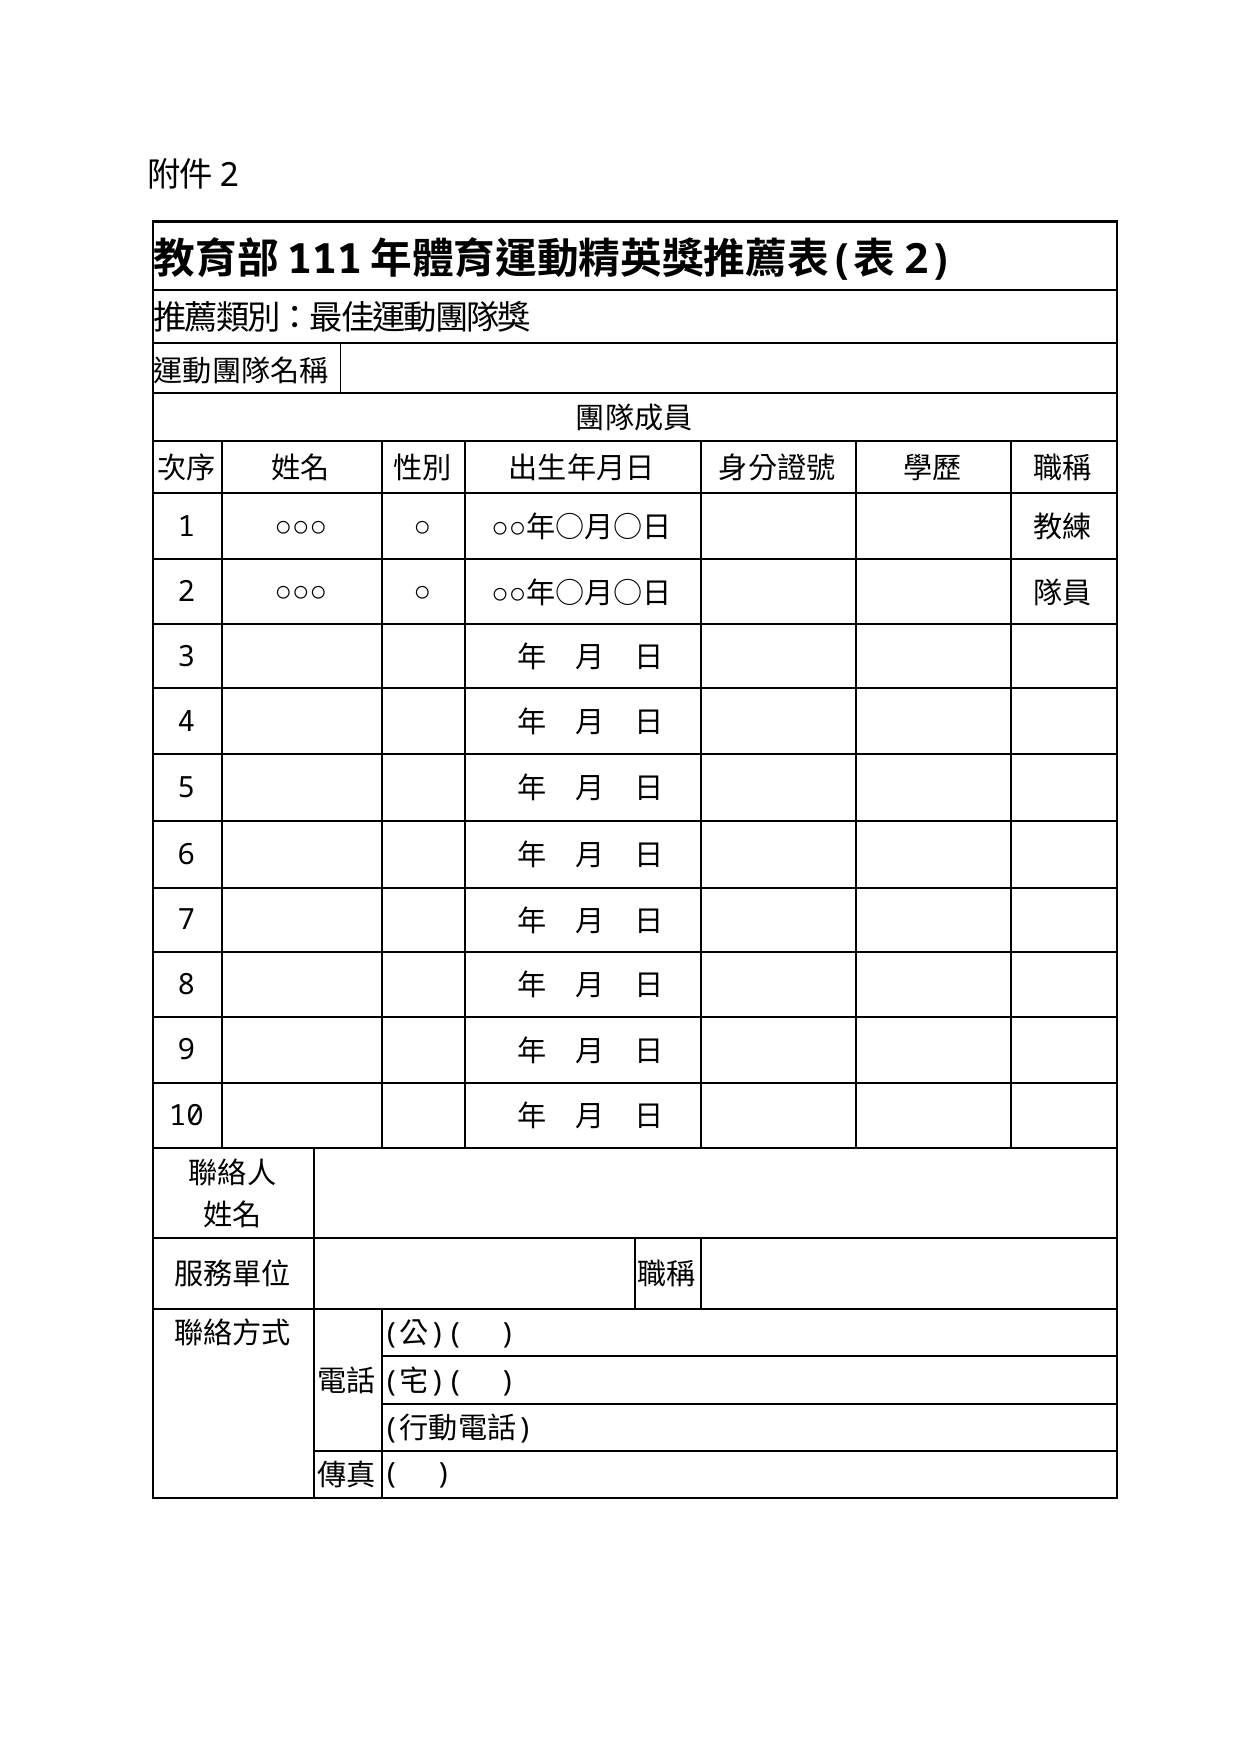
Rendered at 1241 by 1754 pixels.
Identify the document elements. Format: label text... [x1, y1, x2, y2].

table_cell ○○○ [223, 494, 381, 558]
table_cell (宅)( ) [383, 1357, 1116, 1402]
table_cell [315, 1239, 634, 1308]
table_cell [857, 1084, 1010, 1147]
table_cell [1012, 625, 1116, 687]
table_cell [315, 1149, 1116, 1237]
table_cell [702, 755, 855, 819]
table_cell 職稱 [636, 1239, 700, 1308]
table_cell [223, 689, 381, 753]
table_cell (公)( ) [383, 1310, 1116, 1355]
table_cell 7 [154, 889, 221, 951]
table_cell [383, 689, 464, 753]
table_cell [1012, 1084, 1116, 1147]
table_header 教育部111年體育運動精英獎推薦表(表2) [154, 223, 1116, 289]
table_cell ( ) [383, 1452, 1116, 1497]
table_cell [702, 889, 855, 951]
table_cell 3 [154, 625, 221, 687]
table_cell [702, 625, 855, 687]
table_cell ○ [383, 560, 464, 623]
table_cell 職稱 [1012, 442, 1116, 492]
table_cell 年 月 日 [466, 889, 700, 951]
table_cell 身分證號 [702, 442, 855, 492]
table_cell 4 [154, 689, 221, 753]
table_cell [223, 953, 381, 1016]
table_cell [1012, 953, 1116, 1016]
table_cell [857, 494, 1010, 558]
table_cell [223, 755, 381, 819]
table_cell 6 [154, 822, 221, 887]
table_cell [223, 625, 381, 687]
table_cell ○ [383, 494, 464, 558]
table_cell 年 月 日 [466, 1018, 700, 1082]
table_cell 學歷 [857, 442, 1010, 492]
table_cell 運動團隊名稱 [154, 344, 340, 392]
table_cell 年 月 日 [466, 953, 700, 1016]
table_cell 團隊成員 [154, 394, 1116, 439]
table_cell [1012, 889, 1116, 951]
table_cell 隊員 [1012, 560, 1116, 623]
table_cell [1012, 689, 1116, 753]
table_cell 1 [154, 494, 221, 558]
table_cell 年 月 日 [466, 822, 700, 887]
table_cell 10 [154, 1084, 221, 1147]
table_cell [702, 1084, 855, 1147]
table_cell 電話 [315, 1310, 381, 1450]
table_cell 教練 [1012, 494, 1116, 558]
table_cell 性別 [383, 442, 464, 492]
table_cell [383, 755, 464, 819]
table_cell [857, 560, 1010, 623]
table_cell ○○年○月○日 [466, 494, 700, 558]
table_cell [857, 953, 1010, 1016]
table_cell 2 [154, 560, 221, 623]
table_cell [857, 625, 1010, 687]
table_cell 聯絡方式 [154, 1310, 313, 1497]
table_cell [857, 689, 1010, 753]
table_cell ○○○ [223, 560, 381, 623]
table_cell 年 月 日 [466, 1084, 700, 1147]
table_cell 聯絡人 姓名 [154, 1149, 313, 1237]
table_cell 8 [154, 953, 221, 1016]
table_cell [223, 822, 381, 887]
table_cell 服務單位 [154, 1239, 313, 1308]
table_cell [702, 822, 855, 887]
table_cell [383, 953, 464, 1016]
table_cell 推薦類別：最佳運動團隊獎 [154, 291, 1116, 342]
table_cell [383, 1084, 464, 1147]
table_cell ○○年○月○日 [466, 560, 700, 623]
table_cell [383, 822, 464, 887]
table_cell [1012, 1018, 1116, 1082]
table_cell 次序 [154, 442, 221, 492]
table_cell [857, 889, 1010, 951]
table_cell 姓名 [223, 442, 381, 492]
table_cell [1012, 822, 1116, 887]
table_cell 傳真 [315, 1452, 381, 1497]
table_cell [223, 1084, 381, 1147]
table_cell [341, 344, 1116, 392]
table_cell 5 [154, 755, 221, 819]
table_cell [857, 755, 1010, 819]
table_cell (行動電話) [383, 1405, 1116, 1450]
table_cell 年 月 日 [466, 625, 700, 687]
table_cell [383, 625, 464, 687]
table_cell [702, 953, 855, 1016]
table_cell 年 月 日 [466, 689, 700, 753]
table_cell [702, 560, 855, 623]
table_cell [223, 889, 381, 951]
table_cell [223, 1018, 381, 1082]
table_cell [857, 1018, 1010, 1082]
table_cell [1012, 755, 1116, 819]
table_cell [857, 822, 1010, 887]
table_cell [702, 689, 855, 753]
text 附件2 [148, 148, 1122, 196]
table_cell [383, 1018, 464, 1082]
table_cell 9 [154, 1018, 221, 1082]
table_cell [702, 494, 855, 558]
table_cell 出生年月日 [466, 442, 700, 492]
table_cell [383, 889, 464, 951]
table_cell [702, 1018, 855, 1082]
table_cell [702, 1239, 1116, 1308]
table_cell 年 月 日 [466, 755, 700, 819]
